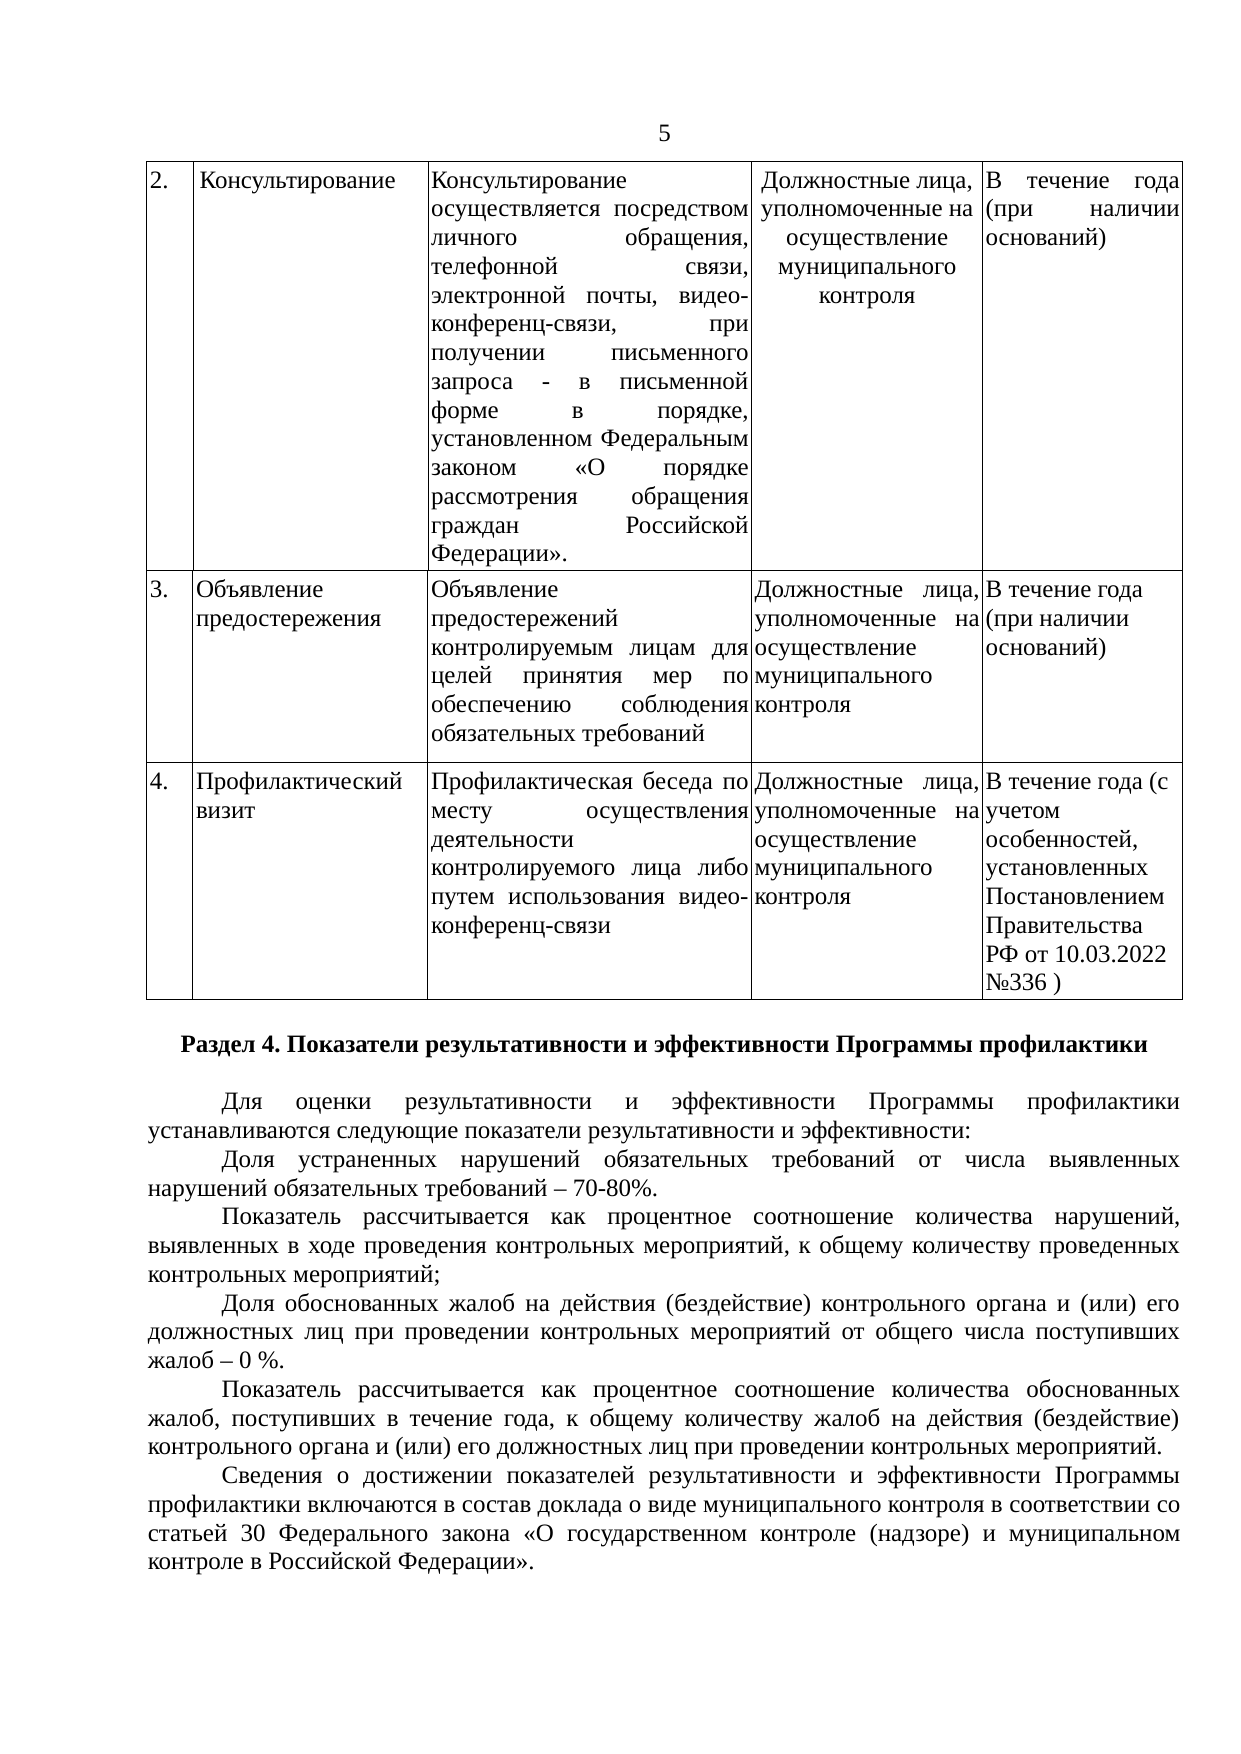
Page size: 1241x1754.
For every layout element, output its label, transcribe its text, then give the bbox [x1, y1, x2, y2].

table_cell Объявление предостережения [193, 571, 427, 762]
text Для оценки результативности и эффективности Программы профилактики устанавливаются следующие показатели результативности и эффективности: [148, 1086, 1181, 1144]
table_cell В течение года (при наличии оснований) [983, 571, 1182, 762]
table_cell В течение года (при наличии оснований) [983, 162, 1182, 570]
table_cell Объявление предостережений контролируемым лицам для целей принятия мер по обеспечению соблюдения обязательных требований [428, 571, 751, 762]
table_cell 4. [147, 763, 192, 999]
table_cell Консультирование осуществляется посредством личного обращения, телефонной связи, электронной почты, видео-конференц-связи, при получении письменного запроса - в письменной форме в порядке, установленном Федеральным законом «О порядке рассмотрения обращения граждан Российской Федерации». [429, 162, 751, 570]
table_cell Профилактическая беседа по месту осуществления деятельности контролируемого лица либо путем использования видео-конференц-связи [428, 763, 751, 999]
table_cell Должностные лица, уполномоченные на осуществление муниципального контроля [752, 162, 982, 570]
table_cell Профилактический визит [193, 763, 427, 999]
table_cell Должностные лица, уполномоченные на осуществление муниципального контроля [752, 763, 982, 999]
table_cell Консультирование [194, 162, 428, 570]
table_cell Должностные лица, уполномоченные на осуществление муниципального контроля [752, 571, 982, 762]
text Показатель рассчитывается как процентное соотношение количества нарушений, выявленных в ходе проведения контрольных мероприятий, к общему количеству проведенных контрольных мероприятий; [148, 1201, 1181, 1288]
text Показатель рассчитывается как процентное соотношение количества обоснованных жалоб, поступивших в течение года, к общему количеству жалоб на действия (бездействие) контрольного органа и (или) его должностных лиц при проведении контрольных мероприятий. [148, 1374, 1181, 1460]
text Раздел 4. Показатели результативности и эффективности Программы профилактики [148, 1029, 1181, 1058]
table_cell 2. [147, 162, 193, 570]
text Доля устраненных нарушений обязательных требований от числа выявленных нарушений обязательных требований – 70-80%. [148, 1144, 1181, 1201]
table_cell 3. [147, 571, 192, 762]
table_cell В течение года (с учетом особенностей, установленных Постановлением Правительства РФ от 10.03.2022 №336 ) [983, 763, 1182, 999]
text Доля обоснованных жалоб на действия (бездействие) контрольного органа и (или) его должностных лиц при проведении контрольных мероприятий от общего числа поступивших жалоб – 0 %. [148, 1288, 1181, 1374]
text Сведения о достижении показателей результативности и эффективности Программы профилактики включаются в состав доклада о виде муниципального контроля в соответствии со статьей 30 Федерального закона «О государственном контроле (надзоре) и муниципальном контроле в Российской Федерации». [148, 1460, 1181, 1575]
